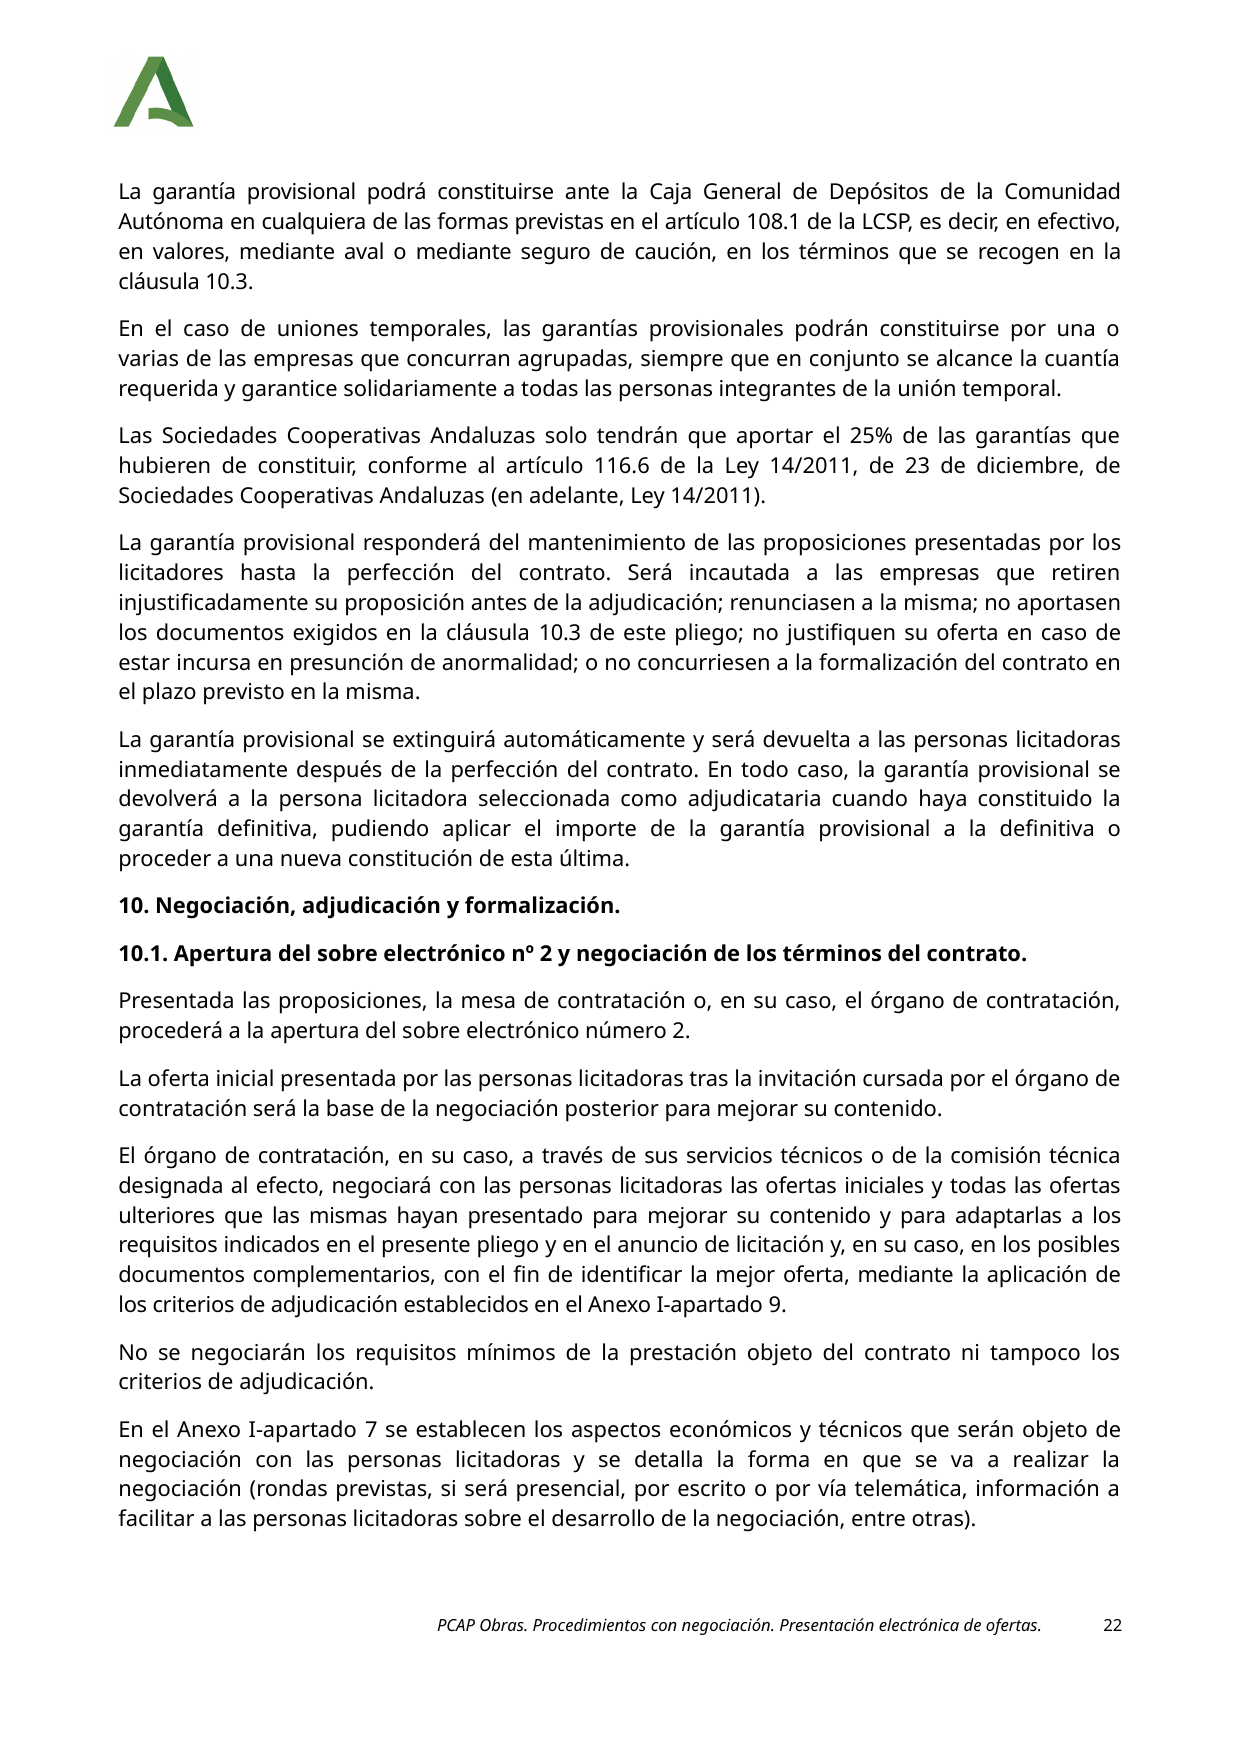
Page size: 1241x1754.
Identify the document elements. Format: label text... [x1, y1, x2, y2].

subtitle 10.1. Apertura del sobre electrónico nº 2 y negociación de los términos del contrato. [118, 938, 1122, 968]
text En el caso de uniones temporales, las garantías provisionales podrán constituirse por una o varias de las empresas que concurran agrupadas, siempre que en conjunto se alcance la cuantía requerida y garantice solidariamente a todas las personas integrantes de la unión temporal. [118, 313, 1122, 403]
text La garantía provisional se extinguirá automáticamente y será devuelta a las personas licitadoras inmediatamente después de la perfección del contrato. En todo caso, la garantía provisional se devolverá a la persona licitadora seleccionada como adjudicataria cuando haya constituido la garantía definitiva, pudiendo aplicar el importe de la garantía provisional a la definitiva o proceder a una nueva constitución de esta última. [118, 724, 1122, 873]
picture [109, 52, 198, 131]
text El órgano de contratación, en su caso, a través de sus servicios técnicos o de la comisión técnica designada al efecto, negociará con las personas licitadoras las ofertas iniciales y todas las ofertas ulteriores que las mismas hayan presentado para mejorar su contenido y para adaptarlas a los requisitos indicados en el presente pliego y en el anuncio de licitación y, en su caso, en los posibles documentos complementarios, con el fin de identificar la mejor oferta, mediante la aplicación de los criterios de adjudicación establecidos en el Anexo I-apartado 9. [118, 1140, 1122, 1319]
text Las Sociedades Cooperativas Andaluzas solo tendrán que aportar el 25% de las garantías que hubieren de constituir, conforme al artículo 116.6 de la Ley 14/2011, de 23 de diciembre, de Sociedades Cooperativas Andaluzas (en adelante, Ley 14/2011). [118, 420, 1122, 510]
text La oferta inicial presentada por las personas licitadoras tras la invitación cursada por el órgano de contratación será la base de la negociación posterior para mejorar su contenido. [118, 1063, 1122, 1122]
text No se negociarán los requisitos mínimos de la prestación objeto del contrato ni tampoco los criterios de adjudicación. [118, 1337, 1122, 1396]
text La garantía provisional podrá constituirse ante la Caja General de Depósitos de la Comunidad Autónoma en cualquiera de las formas previstas en el artículo 108.1 de la LCSP, es decir, en efectivo, en valores, mediante aval o mediante seguro de caución, en los términos que se recogen en la cláusula 10.3. [118, 176, 1122, 296]
text Presentada las proposiciones, la mesa de contratación o, en su caso, el órgano de contratación, procederá a la apertura del sobre electrónico número 2. [118, 986, 1122, 1045]
text En el Anexo I-apartado 7 se establecen los aspectos económicos y técnicos que serán objeto de negociación con las personas licitadoras y se detalla la forma en que se va a realizar la negociación (rondas previstas, si será presencial, por escrito o por vía telemática, información a facilitar a las personas licitadoras sobre el desarrollo de la negociación, entre otras). [118, 1414, 1122, 1533]
subtitle 10. Negociación, adjudicación y formalización. [118, 891, 1122, 920]
text La garantía provisional responderá del mantenimiento de las proposiciones presentadas por los licitadores hasta la perfección del contrato. Será incautada a las empresas que retiren injustificadamente su proposición antes de la adjudicación; renunciasen a la misma; no aportasen los documentos exigidos en la cláusula 10.3 de este pliego; no justifiquen su oferta en caso de estar incursa en presunción de anormalidad; o no concurriesen a la formalización del contrato en el plazo previsto en la misma. [118, 527, 1122, 706]
